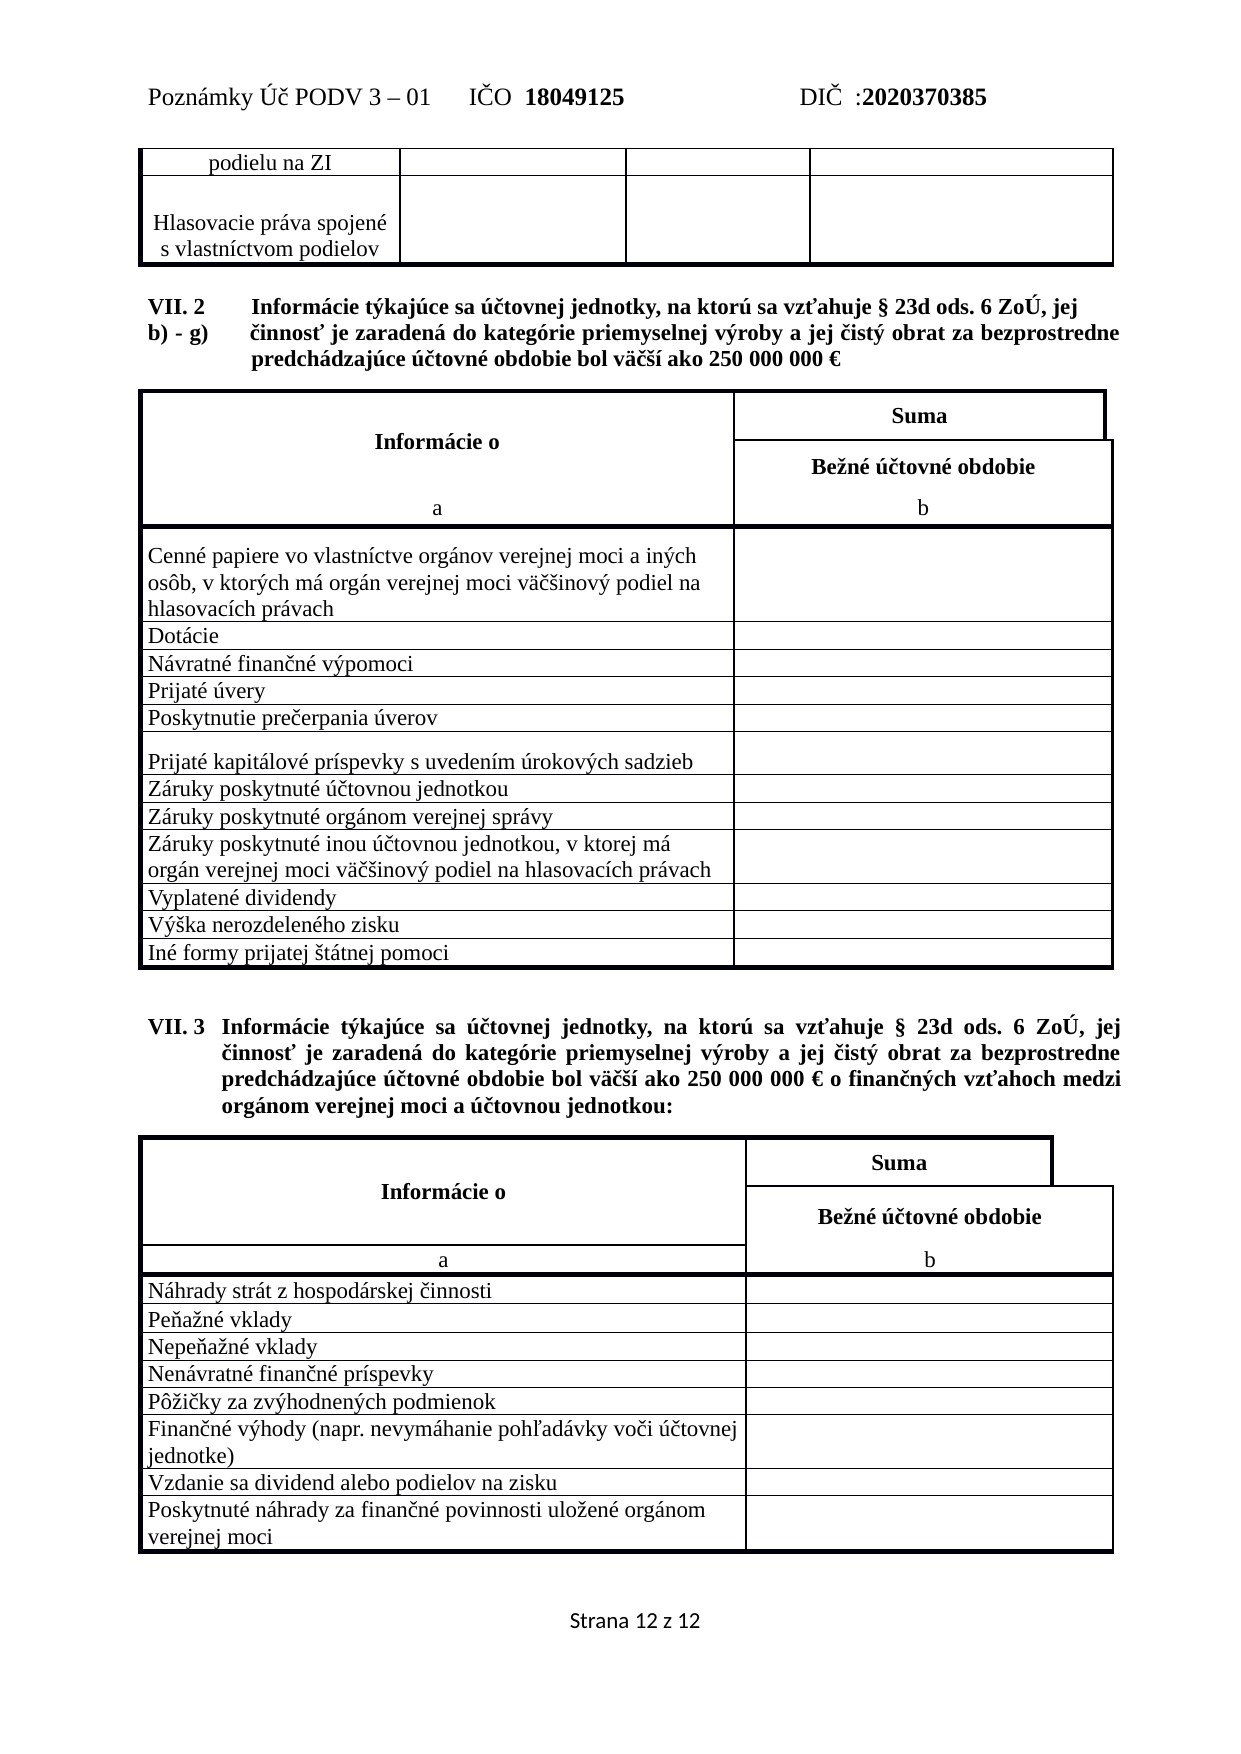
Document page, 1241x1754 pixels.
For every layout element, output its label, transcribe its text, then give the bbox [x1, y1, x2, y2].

table_cell Nenávratné finančné príspevky [143, 1361, 745, 1387]
table_header [1054, 1135, 1113, 1185]
table_cell [627, 176, 809, 262]
table_cell Záruky poskytnuté inou účtovnou jednotkou, v ktorej má orgán verejnej moci väčšinový podiel na hlasovacích právach [143, 830, 733, 883]
table_cell a [143, 1246, 745, 1272]
table_cell [735, 884, 1111, 910]
table_cell [747, 1304, 1112, 1332]
table_cell [811, 176, 1112, 262]
table_cell Bežné účtovné obdobie [735, 441, 1111, 489]
table_cell [735, 911, 1111, 938]
table_cell b [735, 490, 1111, 524]
table_cell Nepeňažné vklady [143, 1333, 745, 1359]
table_cell Pôžičky za zvýhodnených podmienok [143, 1388, 745, 1414]
table_cell [747, 1469, 1112, 1495]
table_cell Vyplatené dividendy [143, 884, 733, 910]
table_cell Dotácie [143, 622, 733, 649]
table_cell [747, 1277, 1112, 1303]
table_cell podielu na ZI [143, 149, 399, 175]
table_cell Poskytnutie prečerpania úverov [143, 705, 733, 731]
table_cell Bežné účtovné obdobie [747, 1187, 1112, 1244]
table_cell [747, 1388, 1112, 1414]
text VII. 3 Informácie týkajúce sa účtovnej jednotky, na ktorú sa vzťahuje § 23d ods. 6 ZoÚ, jej činnosť je zaradená do kategórie priemyselnej výroby a jej čistý obrat za bezprostredne predchádzajúce účtovné obdobie bol väčší ako 250 000 000 € o finančných vzťahoch medzi orgánom verejnej moci a účtovnou jednotkou: [148, 1013, 1122, 1118]
text b) - g) činnosť je zaradená do kategórie priemyselnej výroby a jej čistý obrat za bezprostredne predchádzajúce účtovné obdobie bol väčší ako 250 000 000 € [148, 319, 1122, 372]
table_cell [735, 529, 1111, 621]
table_cell Výška nerozdeleného zisku [143, 911, 733, 938]
table_cell Peňažné vklady [143, 1304, 745, 1332]
table_cell [401, 176, 625, 262]
table_cell Záruky poskytnuté orgánom verejnej správy [143, 803, 733, 829]
table_cell [735, 705, 1111, 731]
table_cell [735, 622, 1111, 649]
table_cell Finančné výhody (napr. nevymáhanie pohľadávky voči účtovnej jednotke) [143, 1415, 745, 1468]
table_cell Vzdanie sa dividend alebo podielov na zisku [143, 1469, 745, 1495]
table_cell Iné formy prijatej štátnej pomoci [143, 939, 733, 965]
table_cell [735, 732, 1111, 774]
table_cell Prijaté kapitálové príspevky s uvedením úrokových sadzieb [143, 732, 733, 774]
table_cell [747, 1333, 1112, 1359]
table_header Informácie o [143, 1140, 745, 1244]
text VII. 2 Informácie týkajúce sa účtovnej jednotky, na ktorú sa vzťahuje § 23d ods. 6 ZoÚ, jej [148, 293, 1122, 319]
table_cell [735, 939, 1111, 965]
table_cell [735, 650, 1111, 676]
table_header [1107, 389, 1112, 438]
table_cell Cenné papiere vo vlastníctve orgánov verejnej moci a iných osôb, v ktorých má orgán verejnej moci väčšinový podiel na hlasovacích právach [143, 529, 733, 621]
table_cell [627, 149, 809, 175]
table_cell [747, 1496, 1112, 1549]
table_cell Návratné finančné výpomoci [143, 650, 733, 676]
table_cell [735, 677, 1111, 703]
table_header Suma [735, 393, 1103, 438]
table_cell Poskytnuté náhrady za finančné povinnosti uložené orgánom verejnej moci [143, 1496, 745, 1549]
table_cell [735, 775, 1111, 802]
table_header Informácie o [143, 393, 733, 489]
table_cell Náhrady strát z hospodárskej činnosti [143, 1277, 745, 1303]
table_cell b [747, 1244, 1112, 1272]
table_cell a [143, 490, 733, 524]
table_header Suma [747, 1140, 1050, 1185]
table_cell [747, 1361, 1112, 1387]
table_cell Záruky poskytnuté účtovnou jednotkou [143, 775, 733, 802]
table_cell Prijaté úvery [143, 677, 733, 703]
table_cell [735, 803, 1111, 829]
table_cell Hlasovacie práva spojené s vlastníctvom podielov [143, 176, 399, 262]
table_cell [735, 830, 1111, 883]
table_cell [747, 1415, 1112, 1468]
table_cell [811, 149, 1112, 175]
table_cell [401, 149, 625, 175]
